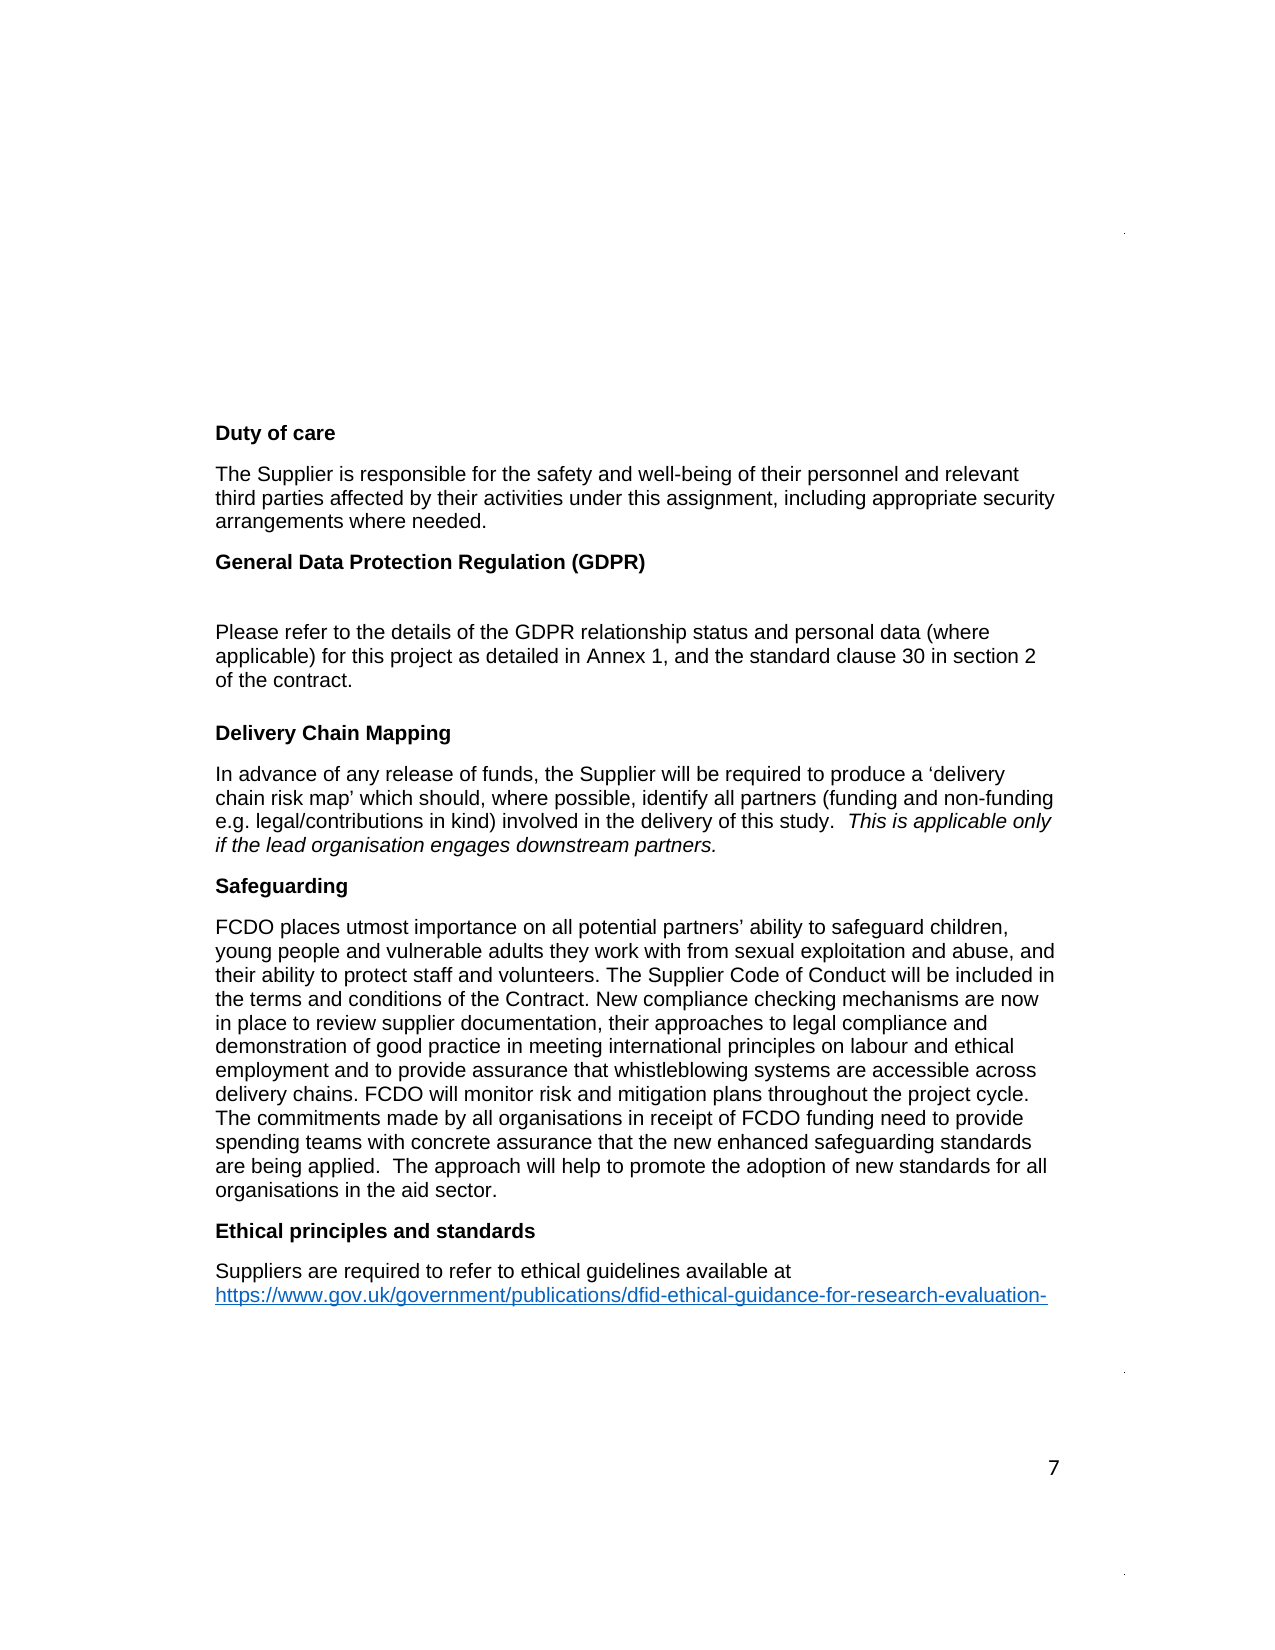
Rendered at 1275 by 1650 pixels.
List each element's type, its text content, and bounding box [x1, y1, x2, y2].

text General Data Protection Regulation (GDPR) [151, 485, 1124, 554]
text Ethical principles and standards [151, 1153, 1124, 1194]
text The Supplier is responsible for the safety and well-being of their personnel and relevant third parties affected by their activities under this assignment, including appropriate security arrangements where needed. [151, 396, 1124, 485]
text FCDO places utmost importance on all potential partners’ ability to safeguard children, young people and vulnerable adults they work with from sexual exploitation and abuse, and their ability to protect staff and volunteers. The Supplier Code of Conduct will be included in the terms and conditions of the Contract. New compliance checking mechanisms are now in place to review supplier documentation, their approaches to legal compliance and demonstration of good practice in meeting international principles on labour and ethical employment and to provide assurance that whistleblowing systems are accessible across delivery chains. FCDO will monitor risk and mitigation plans throughout the project cycle. The commitments made by all organisations in receipt of FCDO funding need to provide spending teams with concrete assurance that the new enhanced safeguarding standards are being applied. The approach will help to promote the adoption of new standards for all organisations in the aid sector. [151, 849, 1124, 1153]
text Duty of care [151, 356, 1124, 396]
text In advance of any release of funds, the Supplier will be required to produce a ‘delivery chain risk map’ which should, where possible, identify all partners (funding and non-funding e.g. legal/contributions in kind) involved in the delivery of this study. This is applicable only if the lead organisation engages downstream partners. [151, 696, 1124, 809]
text Delivery Chain Mapping [151, 656, 1124, 696]
text Safeguarding [151, 809, 1124, 849]
text Suppliers are required to refer to ethical guidelines available at https://www.gov.uk/government/publications/dfid-ethical-guidance-for-research-evaluation-and-monitoring-activities. Bidders should include a statement in their proposals, confirming that the study will comply with ethical guidelines as mentioned above. This is a mandatory requirement. [151, 1194, 1124, 1372]
text Please refer to the details of the GDPR relationship status and personal data (where applicable) for this project as detailed in Annex 1, and the standard clause 30 in section 2 of the contract. [151, 554, 1124, 656]
